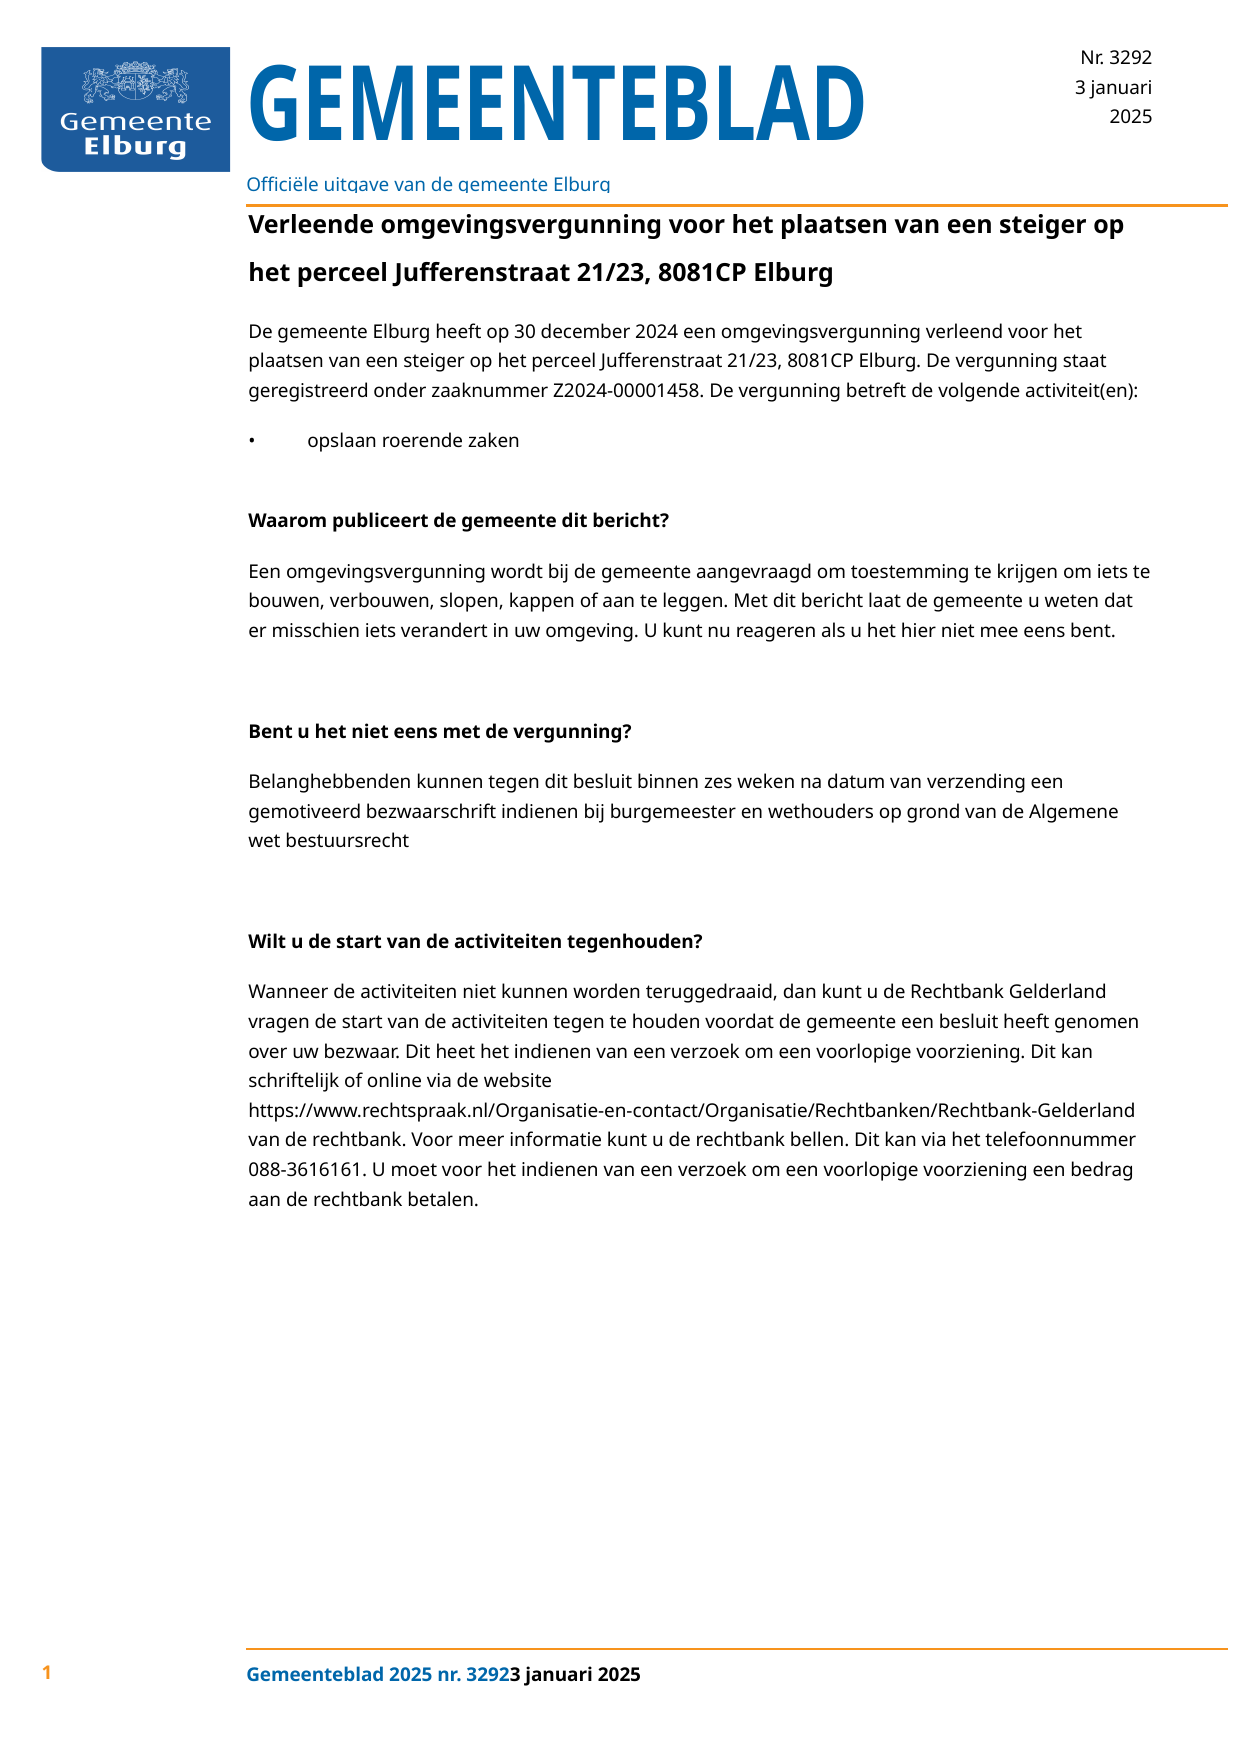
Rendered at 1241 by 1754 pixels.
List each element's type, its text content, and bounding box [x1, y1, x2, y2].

text Bent u het niet eens met de vergunning? [248, 718, 1152, 744]
text Verleende omgevingsvergunning voor het plaatsen van een steiger op het perceel Jufferenstraat 21/23, 8081CP Elburg [248, 207, 1152, 288]
text Belanghebbenden kunnen tegen dit besluit binnen zes weken na datum van verzending een gemotiveerd bezwaarschrift indienen bij burgemeester en wethouders op grond van de Algemene wet bestuursrecht [248, 768, 1152, 853]
text Wilt u de start van de activiteiten tegenhouden? [248, 928, 1152, 954]
list opslaan roerende zaken [248, 427, 1152, 453]
text Waarom publiceert de gemeente dit bericht? [248, 507, 1152, 533]
text Wanneer de activiteiten niet kunnen worden teruggedraaid, dan kunt u de Rechtbank Gelderland vragen de start van de activiteiten tegen te houden voordat de gemeente een besluit heeft genomen over uw bezwaar. Dit heet het indienen van een verzoek om een voorlopige voorziening. Dit kan schriftelijk of online via de website https://www.rechtspraak.nl/Organisatie-en-contact/Organisatie/Rechtbanken/Rechtbank-Gelderland van de rechtbank. Voor meer informatie kunt u de rechtbank bellen. Dit kan via het telefoonnummer 088-3616161. U moet voor het indienen van een verzoek om een voorlopige voorziening een bedrag aan de rechtbank betalen. [248, 979, 1152, 1212]
picture [41, 47, 231, 172]
text De gemeente Elburg heeft op 30 december 2024 een omgevingsvergunning verleend voor het plaatsen van een steiger op het perceel Jufferenstraat 21/23, 8081CP Elburg. De vergunning staat geregistreerd onder zaaknummer Z2024-00001458. De vergunning betreft de volgende activiteit(en): [248, 318, 1152, 403]
text Een omgevingsvergunning wordt bij de gemeente aangevraagd om toestemming te krijgen om iets te bouwen, verbouwen, slopen, kappen of aan te leggen. Met dit bericht laat de gemeente u weten dat er misschien iets verandert in uw omgeving. U kunt nu reageren als u het hier niet mee eens bent. [248, 558, 1152, 643]
